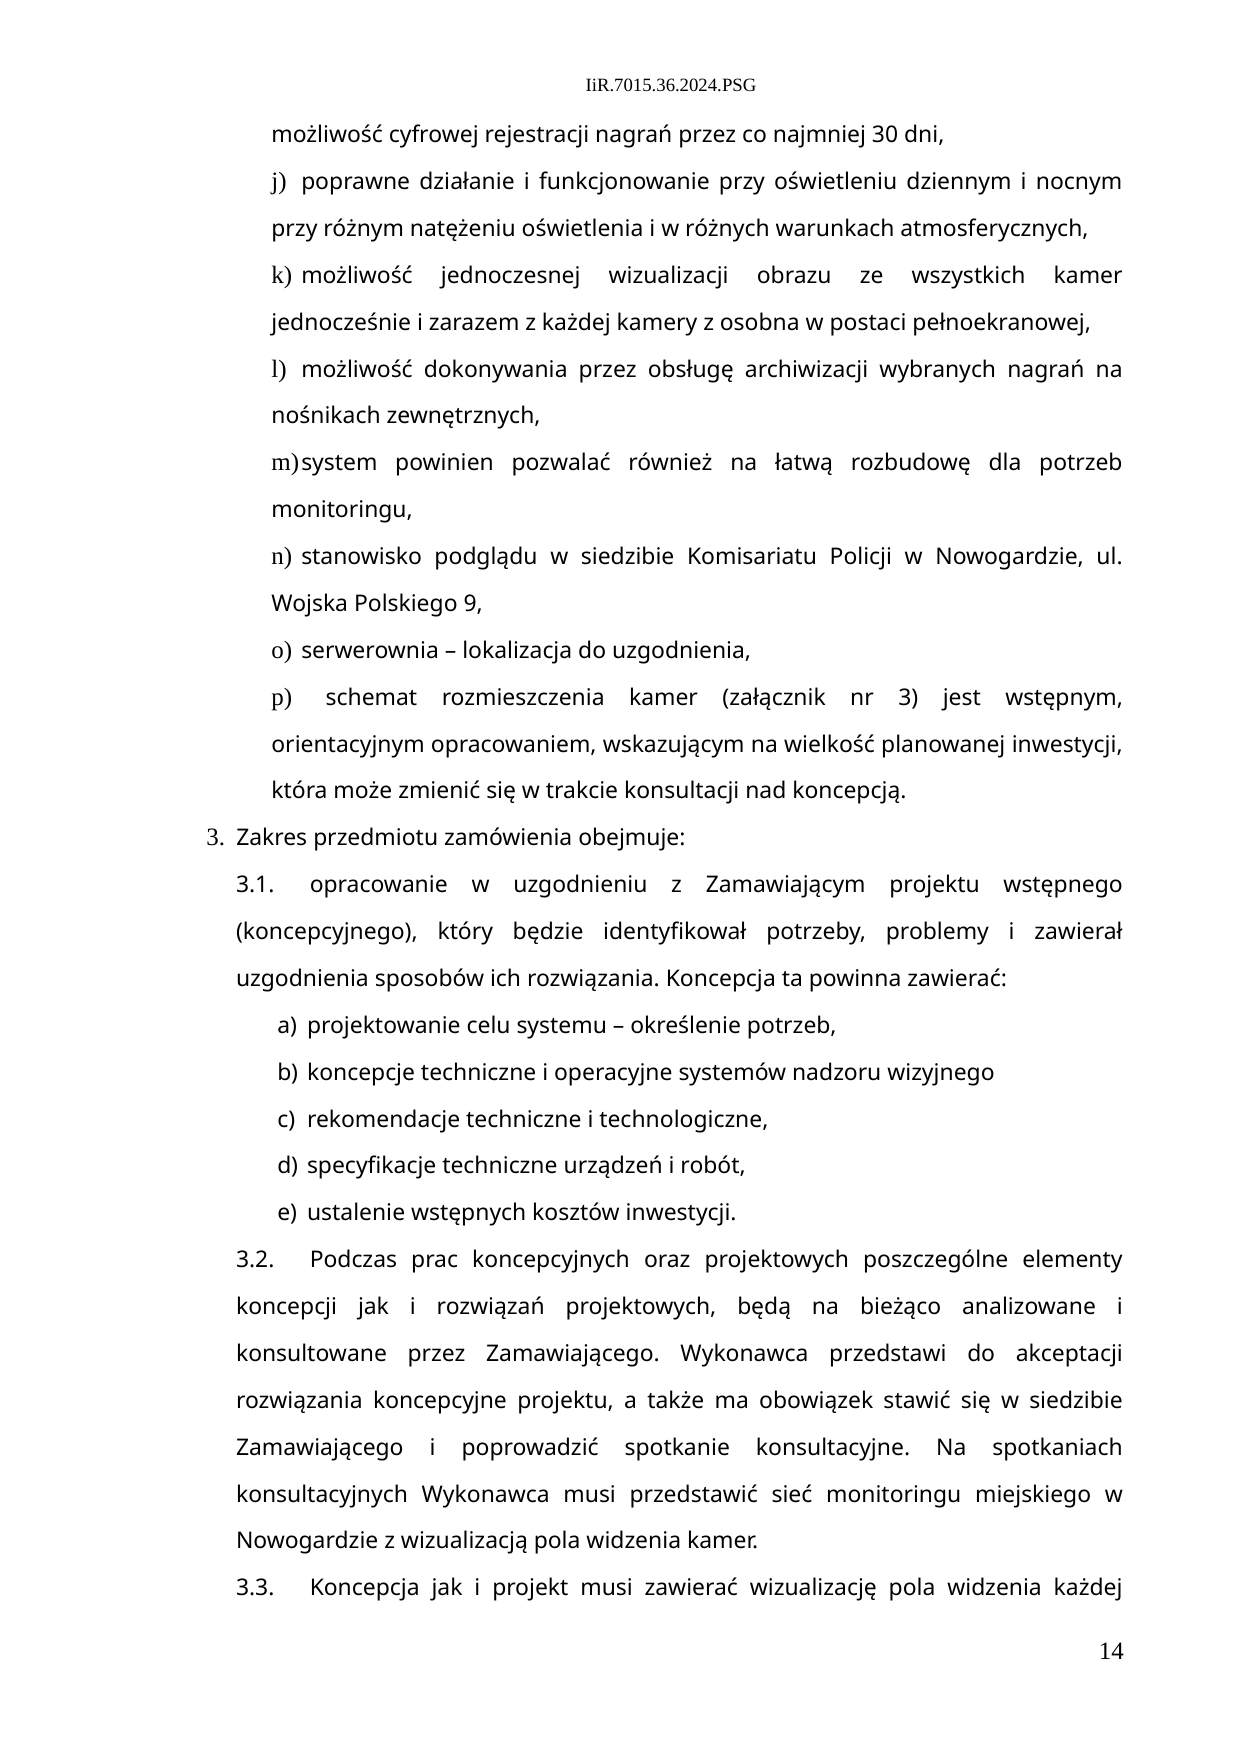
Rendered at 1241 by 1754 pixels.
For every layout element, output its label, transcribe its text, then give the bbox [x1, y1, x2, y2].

text możliwość cyfrowej rejestracji nagrań przez co najmniej 30 dni, [271, 118, 1123, 149]
list Koncepcja jak i projekt musi zawierać wizualizację pola widzenia każdej [236, 1571, 1123, 1602]
list specyfikacje techniczne urządzeń i robót, [277, 1149, 1123, 1181]
list system powinien pozwalać również na łatwą rozbudowę dla potrzeb monitoringu, [271, 446, 1123, 524]
list Podczas prac koncepcyjnych oraz projektowych poszczególne elementy koncepcji jak i rozwiązań projektowych, będą na bieżąco analizowane i konsultowane przez Zamawiającego. Wykonawca przedstawi do akceptacji rozwiązania koncepcyjne projektu, a także ma obowiązek stawić się w siedzibie Zamawiającego i poprowadzić spotkanie konsultacyjne. Na spotkaniach konsultacyjnych Wykonawca musi przedstawić sieć monitoringu miejskiego w Nowogardzie z wizualizacją pola widzenia kamer. [236, 1243, 1123, 1556]
list rekomendacje techniczne i technologiczne, [277, 1102, 1123, 1134]
list schemat rozmieszczenia kamer (załącznik nr 3) jest wstępnym, orientacyjnym opracowaniem, wskazującym na wielkość planowanej inwestycji, która może zmienić się w trakcie konsultacji nad koncepcją. [271, 681, 1123, 806]
list możliwość jednoczesnej wizualizacji obrazu ze wszystkich kamer jednocześnie i zarazem z każdej kamery z osobna w postaci pełnoekranowej, [271, 259, 1123, 337]
list opracowanie w uzgodnieniu z Zamawiającym projektu wstępnego (koncepcyjnego), który będzie identyfikował potrzeby, problemy i zawierał uzgodnienia sposobów ich rozwiązania. Koncepcja ta powinna zawierać: [236, 868, 1123, 993]
list możliwość dokonywania przez obsługę archiwizacji wybranych nagrań na nośnikach zewnętrznych, [271, 352, 1123, 431]
list ustalenie wstępnych kosztów inwestycji. [277, 1196, 1123, 1227]
list Zakres przedmiotu zamówienia obejmuje: [206, 821, 1123, 852]
list poprawne działanie i funkcjonowanie przy oświetleniu dziennym i nocnym przy różnym natężeniu oświetlenia i w różnych warunkach atmosferycznych, [271, 165, 1123, 243]
list projektowanie celu systemu – określenie potrzeb, [277, 1009, 1123, 1040]
list serwerownia – lokalizacja do uzgodnienia, [271, 634, 1123, 665]
list stanowisko podglądu w siedzibie Komisariatu Policji w Nowogardzie, ul. Wojska Polskiego 9, [271, 540, 1123, 618]
list koncepcje techniczne i operacyjne systemów nadzoru wizyjnego [277, 1056, 1123, 1087]
